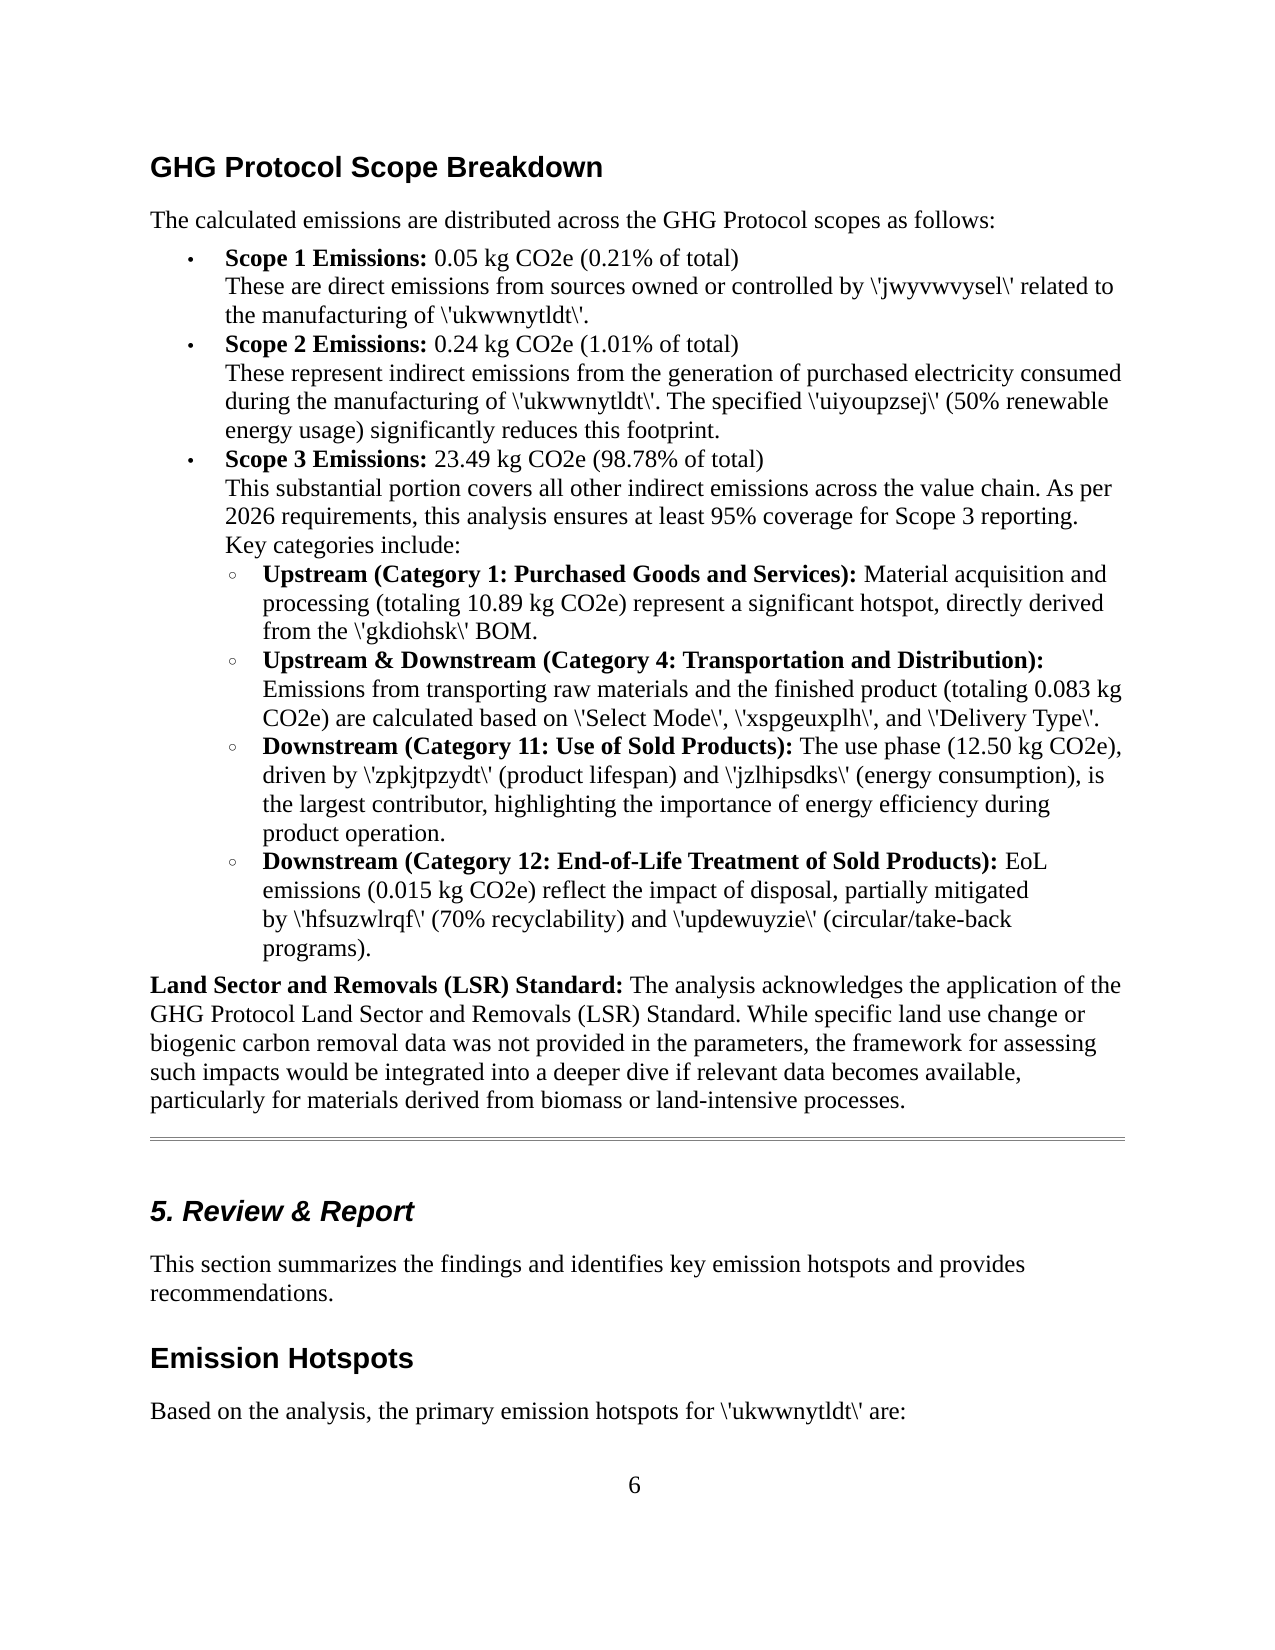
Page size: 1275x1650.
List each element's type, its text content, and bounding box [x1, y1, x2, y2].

text Based on the analysis, the primary emission hotspots for \'ukwwnytldt\' are: [150, 1396, 1125, 1424]
list Downstream (Category 12: End-of-Life Treatment of Sold Products): EoL emissions (0.015 kg CO2e) reflect the impact of disposal, partially mitigated by \'hfsuzwlrqf\' (70% recyclability) and \'updewuyzie\' (circular/take-back programs). [225, 846, 1125, 961]
text Land Sector and Removals (LSR) Standard: The analysis acknowledges the application of the GHG Protocol Land Sector and Removals (LSR) Standard. While specific land use change or biogenic carbon removal data was not provided in the parameters, the framework for assessing such impacts would be integrated into a deeper dive if relevant data becomes available, particularly for materials derived from biomass or land-intensive processes. [150, 970, 1125, 1114]
list Scope 2 Emissions: 0.24 kg CO2e (1.01% of total) These represent indirect emissions from the generation of purchased electricity consumed during the manufacturing of \'ukwwnytldt\'. The specified \'uiyoupzsej\' (50% renewable energy usage) significantly reduces this footprint. [187, 329, 1125, 444]
text This section summarizes the findings and identifies key emission hotspots and provides recommendations. [150, 1249, 1125, 1307]
list Scope 1 Emissions: 0.05 kg CO2e (0.21% of total) These are direct emissions from sources owned or controlled by \'jwyvwvysel\' related to the manufacturing of \'ukwwnytldt\'. [187, 243, 1125, 329]
subtitle 5. Review & Report [150, 1194, 1125, 1228]
subtitle GHG Protocol Scope Breakdown [150, 150, 1125, 183]
list Upstream & Downstream (Category 4: Transportation and Distribution): Emissions from transporting raw materials and the finished product (totaling 0.083 kg CO2e) are calculated based on \'Select Mode\', \'xspgeuxplh\', and \'Delivery Type\'. [225, 645, 1125, 731]
list Downstream (Category 11: Use of Sold Products): The use phase (12.50 kg CO2e), driven by \'zpkjtpzydt\' (product lifespan) and \'jzlhipsdks\' (energy consumption), is the largest contributor, highlighting the importance of energy efficiency during product operation. [225, 731, 1125, 846]
text The calculated emissions are distributed across the GHG Protocol scopes as follows: [150, 205, 1125, 234]
list Upstream (Category 1: Purchased Goods and Services): Material acquisition and processing (totaling 10.89 kg CO2e) represent a significant hotspot, directly derived from the \'gkdiohsk\' BOM. [225, 559, 1125, 645]
list Scope 3 Emissions: 23.49 kg CO2e (98.78% of total) This substantial portion covers all other indirect emissions across the value chain. As per 2026 requirements, this analysis ensures at least 95% coverage for Scope 3 reporting. Key categories include: [187, 444, 1125, 559]
subtitle Emission Hotspots [150, 1341, 1125, 1374]
